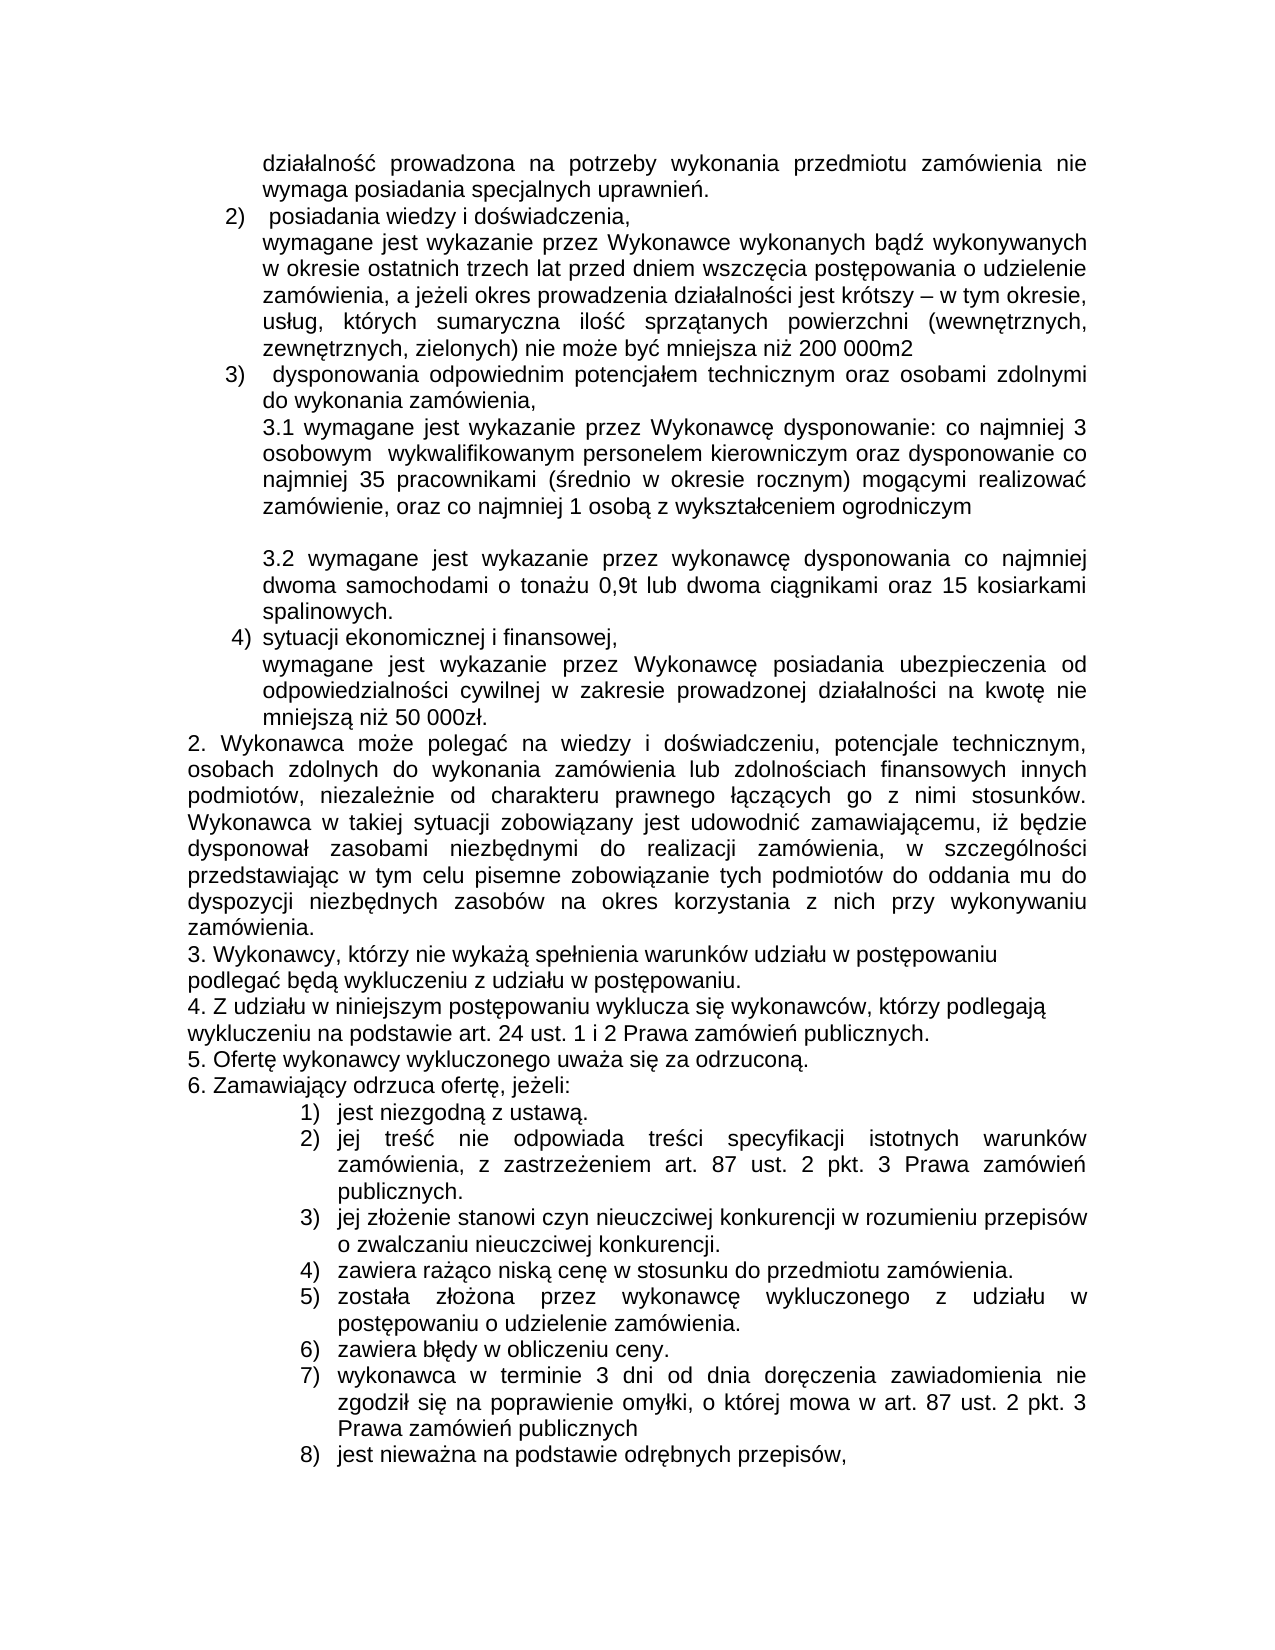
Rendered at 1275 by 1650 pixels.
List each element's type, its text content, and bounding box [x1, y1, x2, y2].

text 2) posiadania wiedzy i doświadczenia, [225, 203, 1087, 229]
text 6. Zamawiający odrzuca ofertę, jeżeli: [187, 1072, 1087, 1099]
text 2. Wykonawca może polegać na wiedzy i doświadczeniu, potencjale technicznym, osobach zdolnych do wykonania zamówienia lub zdolnościach finansowych innych podmiotów, niezależnie od charakteru prawnego łączących go z nimi stosunków. Wykonawca w takiej sytuacji zobowiązany jest udowodnić zamawiającemu, iż będzie dysponował zasobami niezbędnymi do realizacji zamówienia, w szczególności przedstawiając w tym celu pisemne zobowiązanie tych podmiotów do oddania mu do dyspozycji niezbędnych zasobów na okres korzystania z nich przy wykonywaniu zamówienia. [187, 730, 1087, 941]
text 1) jest niezgodną z ustawą. [300, 1099, 1087, 1125]
text 4) zawiera rażąco niską cenę w stosunku do przedmiotu zamówienia. [300, 1257, 1087, 1283]
text 7) wykonawca w terminie 3 dni od dnia doręczenia zawiadomienia nie zgodził się na poprawienie omyłki, o której mowa w art. 87 ust. 2 pkt. 3 Prawa zamówień publicznych [300, 1362, 1087, 1441]
text działalność prowadzona na potrzeby wykonania przedmiotu zamówienia nie wymaga posiadania specjalnych uprawnień. [262, 150, 1087, 203]
text 2) jej treść nie odpowiada treści specyfikacji istotnych warunków zamówienia, z zastrzeżeniem art. 87 ust. 2 pkt. 3 Prawa zamówień publicznych. [300, 1125, 1087, 1204]
text 3) dysponowania odpowiednim potencjałem technicznym oraz osobami zdolnymi do wykonania zamówienia, [225, 361, 1087, 413]
text 8) jest nieważna na podstawie odrębnych przepisów, [300, 1441, 1087, 1468]
text 4) sytuacji ekonomicznej i finansowej, [225, 624, 1087, 651]
text 3) jej złożenie stanowi czyn nieuczciwej konkurencji w rozumieniu przepisów o zwalczaniu nieuczciwej konkurencji. [300, 1204, 1087, 1257]
text wymagane jest wykazanie przez Wykonawce wykonanych bądź wykonywanych w okresie ostatnich trzech lat przed dniem wszczęcia postępowania o udzielenie zamówienia, a jeżeli okres prowadzenia działalności jest krótszy – w tym okresie, usług, których sumaryczna ilość sprzątanych powierzchni (wewnętrznych, zewnętrznych, zielonych) nie może być mniejsza niż 200 000m2 [262, 229, 1087, 361]
text 5) została złożona przez wykonawcę wykluczonego z udziału w postępowaniu o udzielenie zamówienia. [300, 1283, 1087, 1336]
text 4. Z udziału w niniejszym postępowaniu wyklucza się wykonawców, którzy podlegają wykluczeniu na podstawie art. 24 ust. 1 i 2 Prawa zamówień publicznych. [187, 993, 1087, 1046]
text 3. Wykonawcy, którzy nie wykażą spełnienia warunków udziału w postępowaniu podlegać będą wykluczeniu z udziału w postępowaniu. [187, 941, 1087, 993]
text 3.2 wymagane jest wykazanie przez wykonawcę dysponowania co najmniej dwoma samochodami o tonażu 0,9t lub dwoma ciągnikami oraz 15 kosiarkami spalinowych. [262, 545, 1087, 624]
text 6) zawiera błędy w obliczeniu ceny. [300, 1336, 1087, 1362]
text 3.1 wymagane jest wykazanie przez Wykonawcę dysponowanie: co najmniej 3 osobowym wykwalifikowanym personelem kierowniczym oraz dysponowanie co najmniej 35 pracownikami (średnio w okresie rocznym) mogącymi realizować zamówienie, oraz co najmniej 1 osobą z wykształceniem ogrodniczym [262, 413, 1087, 519]
text wymagane jest wykazanie przez Wykonawcę posiadania ubezpieczenia od odpowiedzialności cywilnej w zakresie prowadzonej działalności na kwotę nie mniejszą niż 50 000zł. [262, 651, 1087, 730]
text 5. Ofertę wykonawcy wykluczonego uważa się za odrzuconą. [187, 1046, 1087, 1072]
